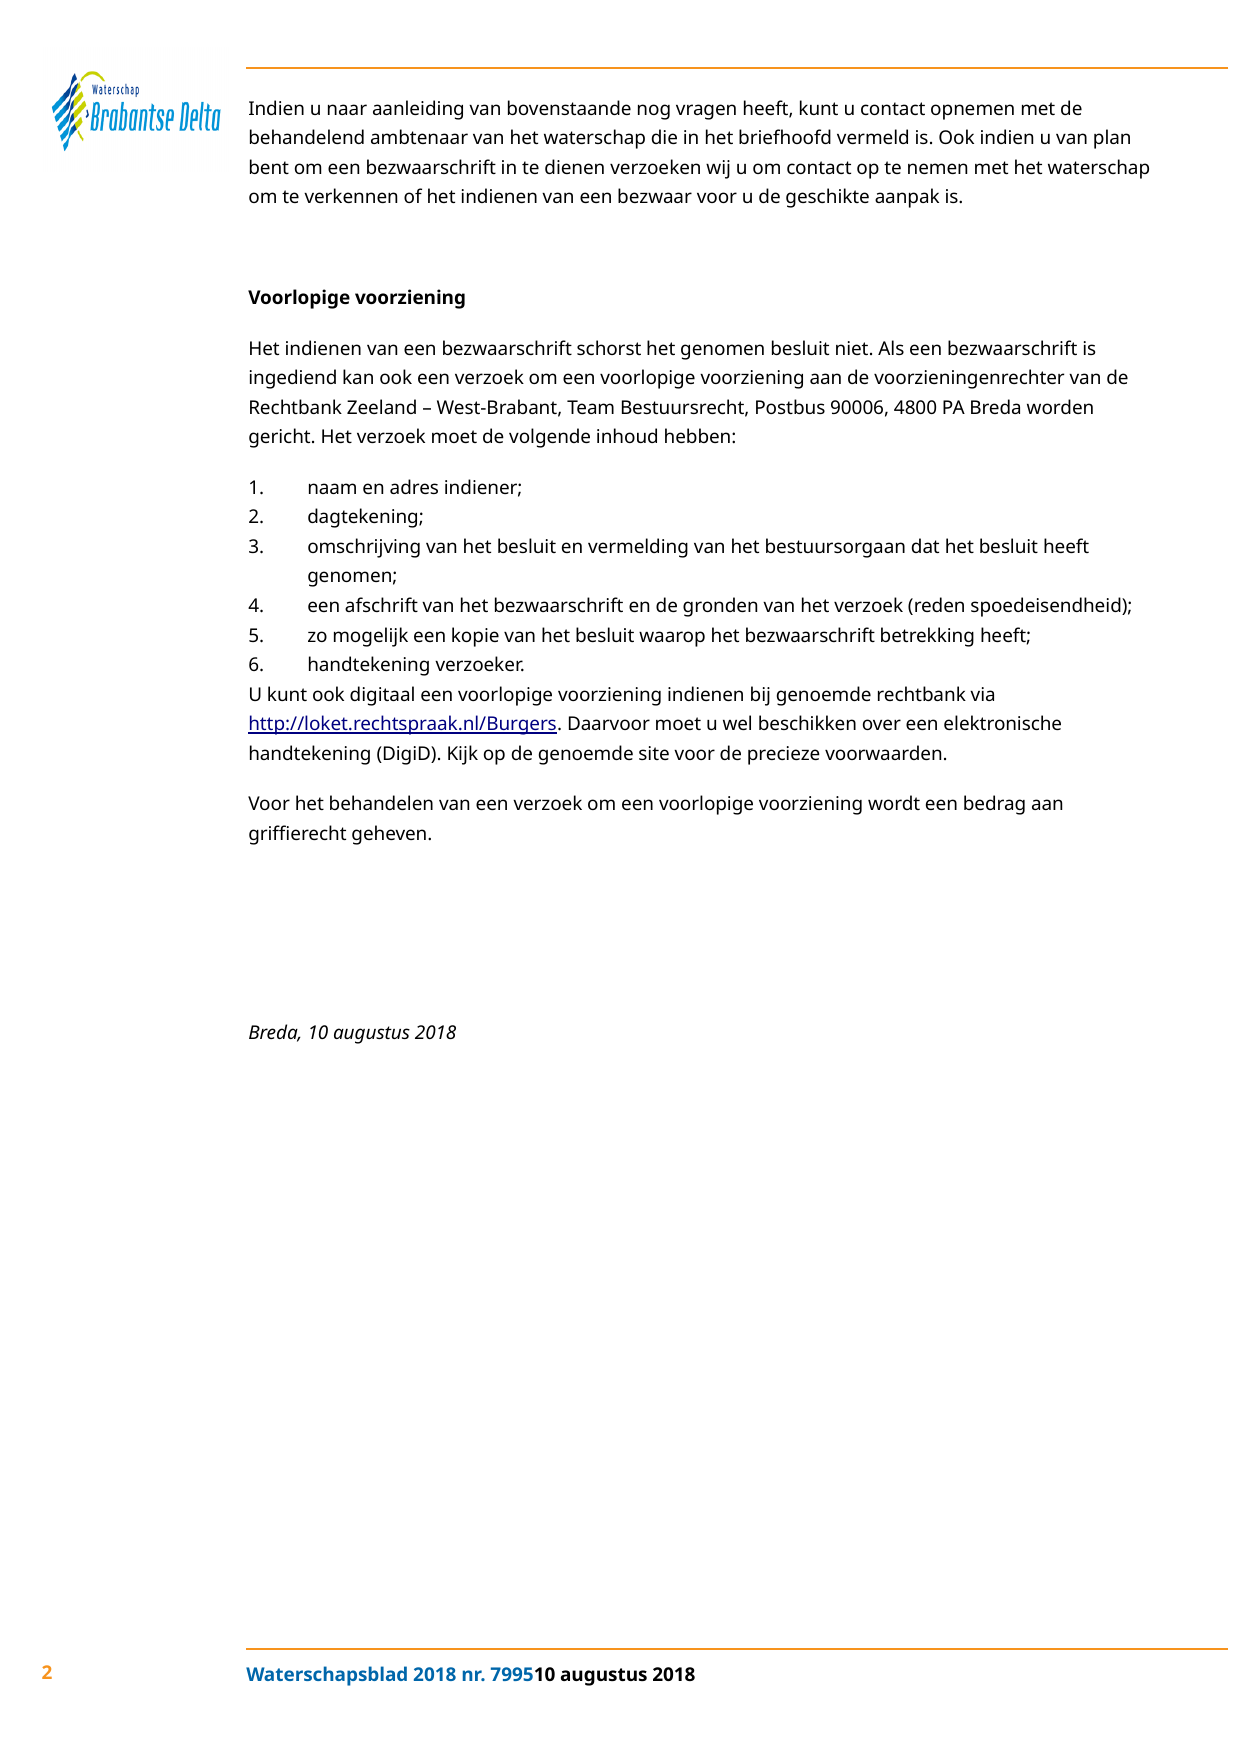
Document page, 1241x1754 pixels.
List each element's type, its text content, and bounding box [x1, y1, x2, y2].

list handtekening verzoeker. [248, 651, 1152, 677]
list dagtekening; [248, 503, 1152, 529]
text U kunt ook digitaal een voorlopige voorziening indienen bij genoemde rechtbank via http://loket.rechtspraak.nl/Burgers. Daarvoor moet u wel beschikken over een elektronische handtekening (DigiD). Kijk op de genoemde site voor de precieze voorwaarden. [248, 681, 1152, 766]
text Indien u naar aanleiding van bovenstaande nog vragen heeft, kunt u contact opnemen met de behandelend ambtenaar van het waterschap die in het briefhoofd vermeld is. Ook indien u van plan bent om een bezwaarschrift in te dienen verzoeken wij u om contact op te nemen met het waterschap om te verkennen of het indienen van een bezwaar voor u de geschikte aanpak is. [248, 95, 1152, 209]
list een afschrift van het bezwaarschrift en de gronden van het verzoek (reden spoedeisendheid); [248, 592, 1152, 618]
picture [41, 47, 231, 172]
text Het indienen van een bezwaarschrift schorst het genomen besluit niet. Als een bezwaarschrift is ingediend kan ook een verzoek om een voorlopige voorziening aan de voorzieningenrechter van de Rechtbank Zeeland – West-Brabant, Team Bestuursrecht, Postbus 90006, 4800 PA Breda worden gericht. Het verzoek moet de volgende inhoud hebben: [248, 335, 1152, 449]
list omschrijving van het besluit en vermelding van het bestuursorgaan dat het besluit heeft genomen; [248, 533, 1152, 588]
text Voorlopige voorziening [248, 284, 1152, 310]
text Breda, 10 augustus 2018 [248, 1019, 1152, 1045]
text Voor het behandelen van een verzoek om een voorlopige voorziening wordt een bedrag aan griffierecht geheven. [248, 791, 1152, 846]
list naam en adres indiener; [248, 474, 1152, 500]
list zo mogelijk een kopie van het besluit waarop het bezwaarschrift betrekking heeft; [248, 622, 1152, 648]
